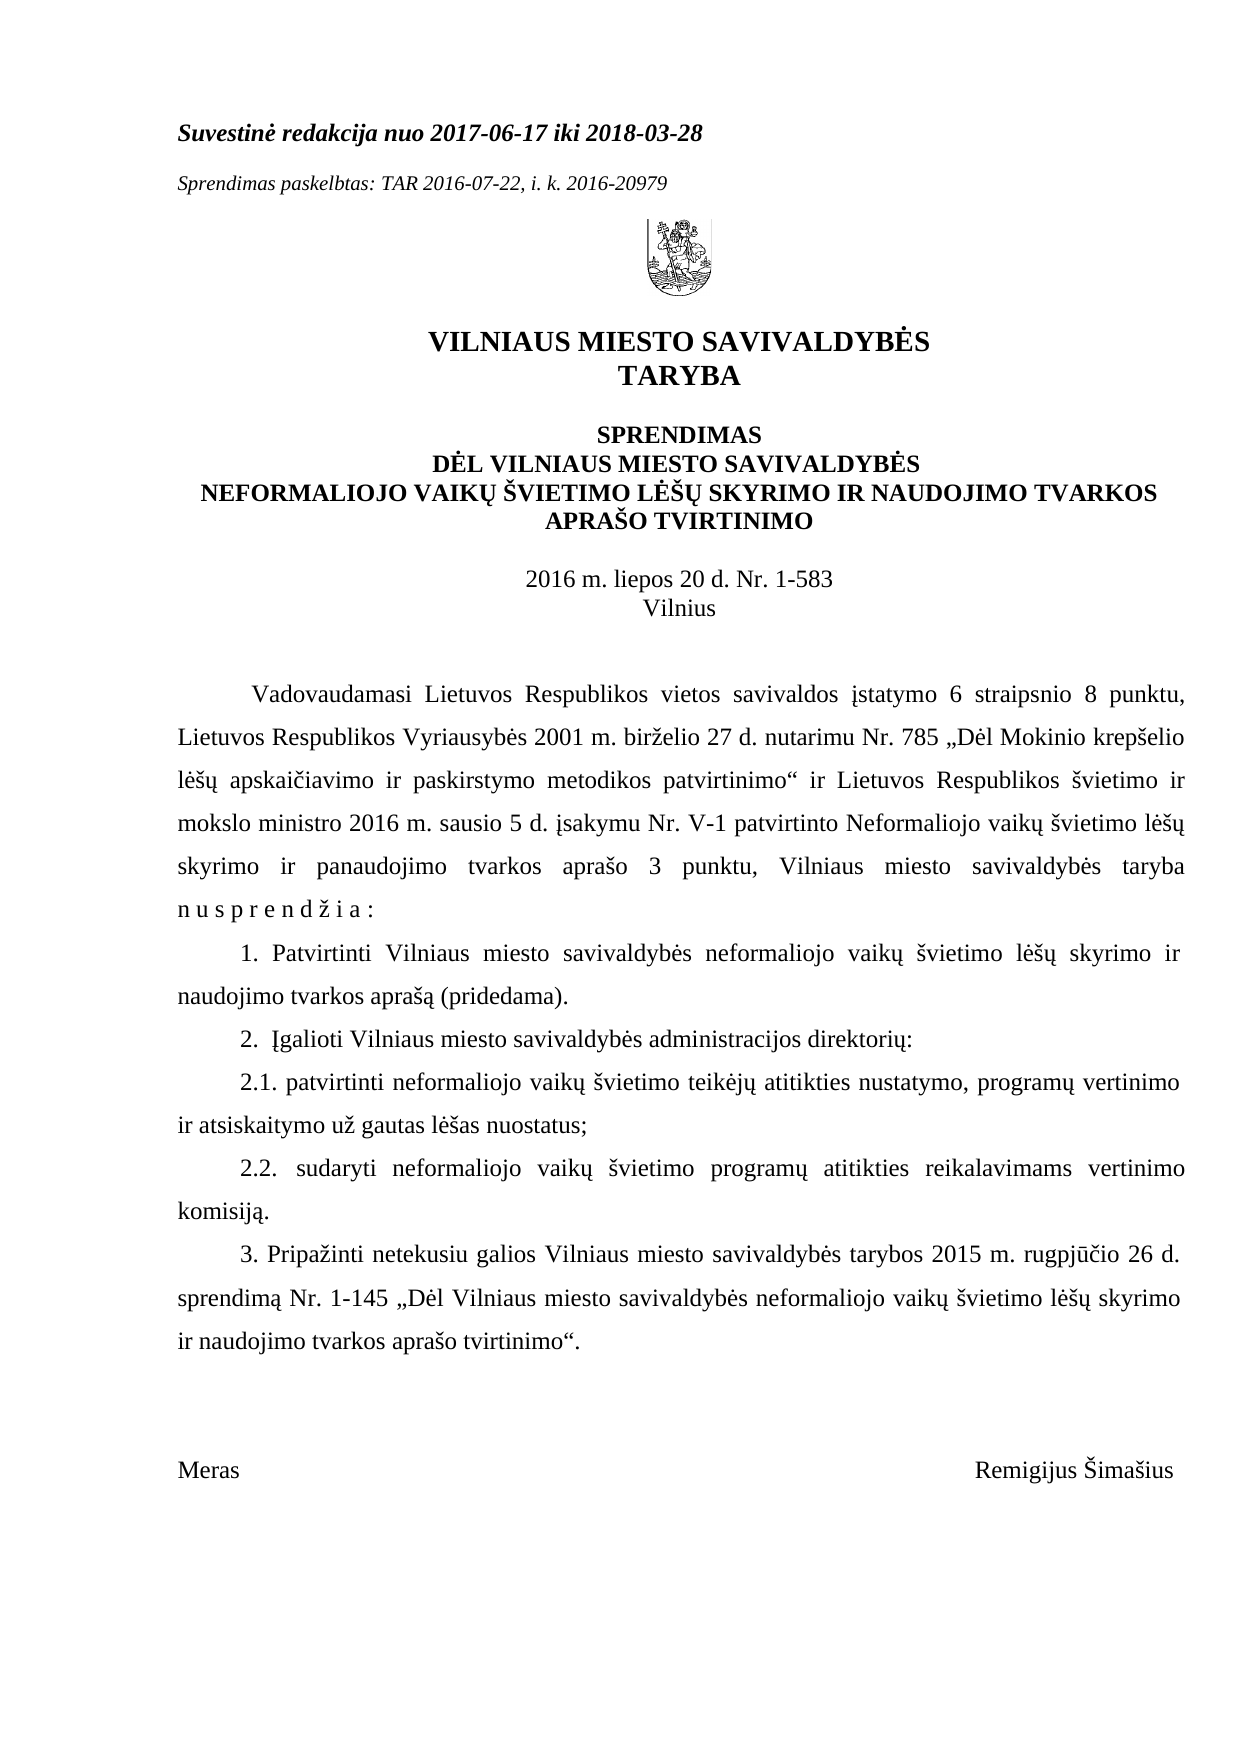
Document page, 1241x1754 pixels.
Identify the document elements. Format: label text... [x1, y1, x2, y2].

text 1. Patvirtinti Vilniaus miesto savivaldybės neformaliojo vaikų švietimo lėšų skyrimo ir naudojimo tvarkos aprašą (pridedama). [177, 938, 1181, 1009]
text 2.1. patvirtinti neformaliojo vaikų švietimo teikėjų atitikties nustatymo, programų vertinimo ir atsiskaitymo už gautas lėšas nuostatus; [177, 1067, 1181, 1139]
text Vilnius [177, 593, 1181, 621]
text 2.2. sudaryti neformaliojo vaikų švietimo programų atitikties reikalavimams vertinimo komisiją. [177, 1153, 1186, 1225]
text VILNIAUS MIESTO SAVIVALDYBĖS [177, 324, 1181, 358]
text TARYBA [177, 358, 1181, 391]
text DĖL VILNIAUS MIESTO SAVIVALDYBĖS NEFORMALIOJO VAIKŲ ŠVIETIMO LĖŠŲ SKYRIMO IR NAUDOJIMO TVARKOS APRAŠO TVIRTINIMO [177, 449, 1181, 535]
text Meras Remigijus Šimašius [177, 1455, 1181, 1484]
text Suvestinė redakcija nuo 2017-06-17 iki 2018-03-28 [177, 118, 1181, 147]
text 3. Pripažinti netekusiu galios Vilniaus miesto savivaldybės tarybos 2015 m. rugpjūčio 26 d. sprendimą Nr. 1-145 „Dėl Vilniaus miesto savivaldybės neformaliojo vaikų švietimo lėšų skyrimo ir naudojimo tvarkos aprašo tvirtinimo“. [177, 1239, 1181, 1354]
text 2016 m. liepos 20 d. Nr. 1-583 [177, 564, 1181, 593]
text Vadovaudamasi Lietuvos Respublikos vietos savivaldos įstatymo 6 straipsnio 8 punktu, Lietuvos Respublikos Vyriausybės 2001 m. birželio 27 d. nutarimu Nr. 785 „Dėl Mokinio krepšelio lėšų apskaičiavimo ir paskirstymo metodikos patvirtinimo“ ir Lietuvos Respublikos švietimo ir mokslo ministro 2016 m. sausio 5 d. įsakymu Nr. V-1 patvirtinto Neformaliojo vaikų švietimo lėšų skyrimo ir panaudojimo tvarkos aprašo 3 punktu, Vilniaus miesto savivaldybės taryba nusprendžia: [177, 679, 1186, 923]
text Sprendimas paskelbtas: TAR 2016-07-22, i. k. 2016-20979 [177, 171, 1181, 195]
text 2. Įgalioti Vilniaus miesto savivaldybės administracijos direktorių: [177, 1024, 1181, 1053]
text SPRENDIMAS [177, 420, 1181, 449]
